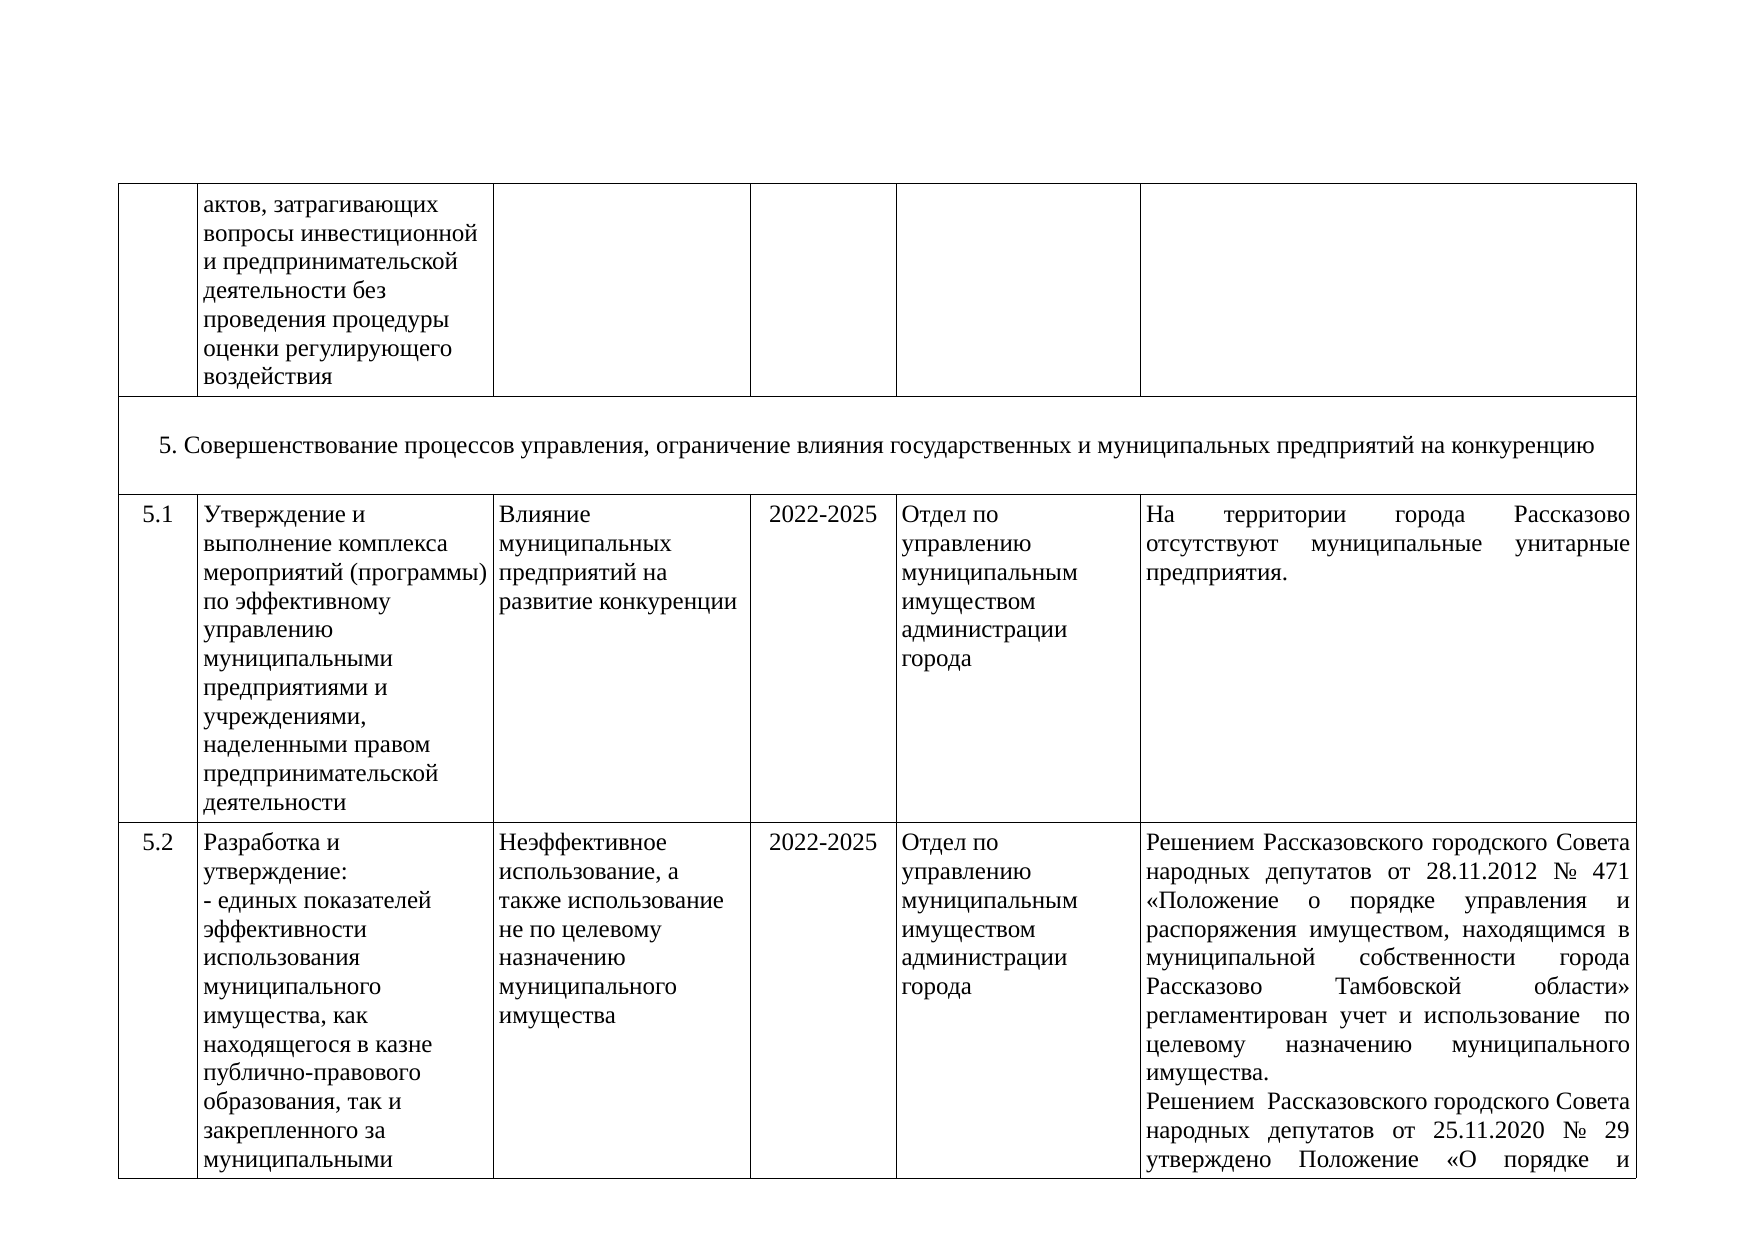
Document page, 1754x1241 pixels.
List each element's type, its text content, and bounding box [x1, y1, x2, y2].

table_cell Неэффективное использование, а также использование не по целевому назначению муниципального имущества [494, 823, 750, 1178]
table_cell [119, 184, 197, 396]
table_cell [1141, 184, 1636, 396]
table_cell 5.2 [119, 823, 197, 1178]
table_cell Отдел по управлению муниципальным имуществом администрации города [897, 823, 1140, 1178]
table_cell [751, 184, 896, 396]
table_cell 5. Совершенствование процессов управления, ограничение влияния государственных и муниципальных предприятий на конкуренцию [119, 397, 1636, 494]
table_cell [897, 184, 1140, 396]
table_cell 2022-2025 [751, 823, 896, 1178]
table_cell Влияние муниципальных предприятий на развитие конкуренции [494, 495, 750, 822]
table_cell актов, затрагивающих вопросы инвестиционной и предпринимательской деятельности без проведения процедуры оценки регулирующего воздействия [198, 184, 493, 396]
table_cell Утверждение и выполнение комплекса мероприятий (программы) по эффективному управлению муниципальными предприятиями и учреждениями, наделенными правом предпринимательской деятельности [198, 495, 493, 822]
table_cell 2022-2025 [751, 495, 896, 822]
table_cell Отдел по управлению муниципальным имуществом администрации города [897, 495, 1140, 822]
table_cell На территории города Рассказово отсутствуют муниципальные унитарные предприятия. [1141, 495, 1636, 822]
table_cell [494, 184, 750, 396]
table_cell Разработка и утверждение: - единых показателей эффективности использования муниципального имущества, как находящегося в казне публично-правового образования, так и закрепленного за муниципальными [198, 823, 493, 1178]
table_cell 5.1 [119, 495, 197, 822]
table_cell Решением Рассказовского городского Совета народных депутатов от 28.11.2012 № 471 «Положение о порядке управления и распоряжения имуществом, находящимся в муниципальной собственности города Рассказово Тамбовской области» регламентирован учет и использование по целевому назначению муниципального имущества. Решением Рассказовского городского Совета народных депутатов от 25.11.2020 № 29 утверждено Положение «О порядке и [1141, 823, 1636, 1178]
